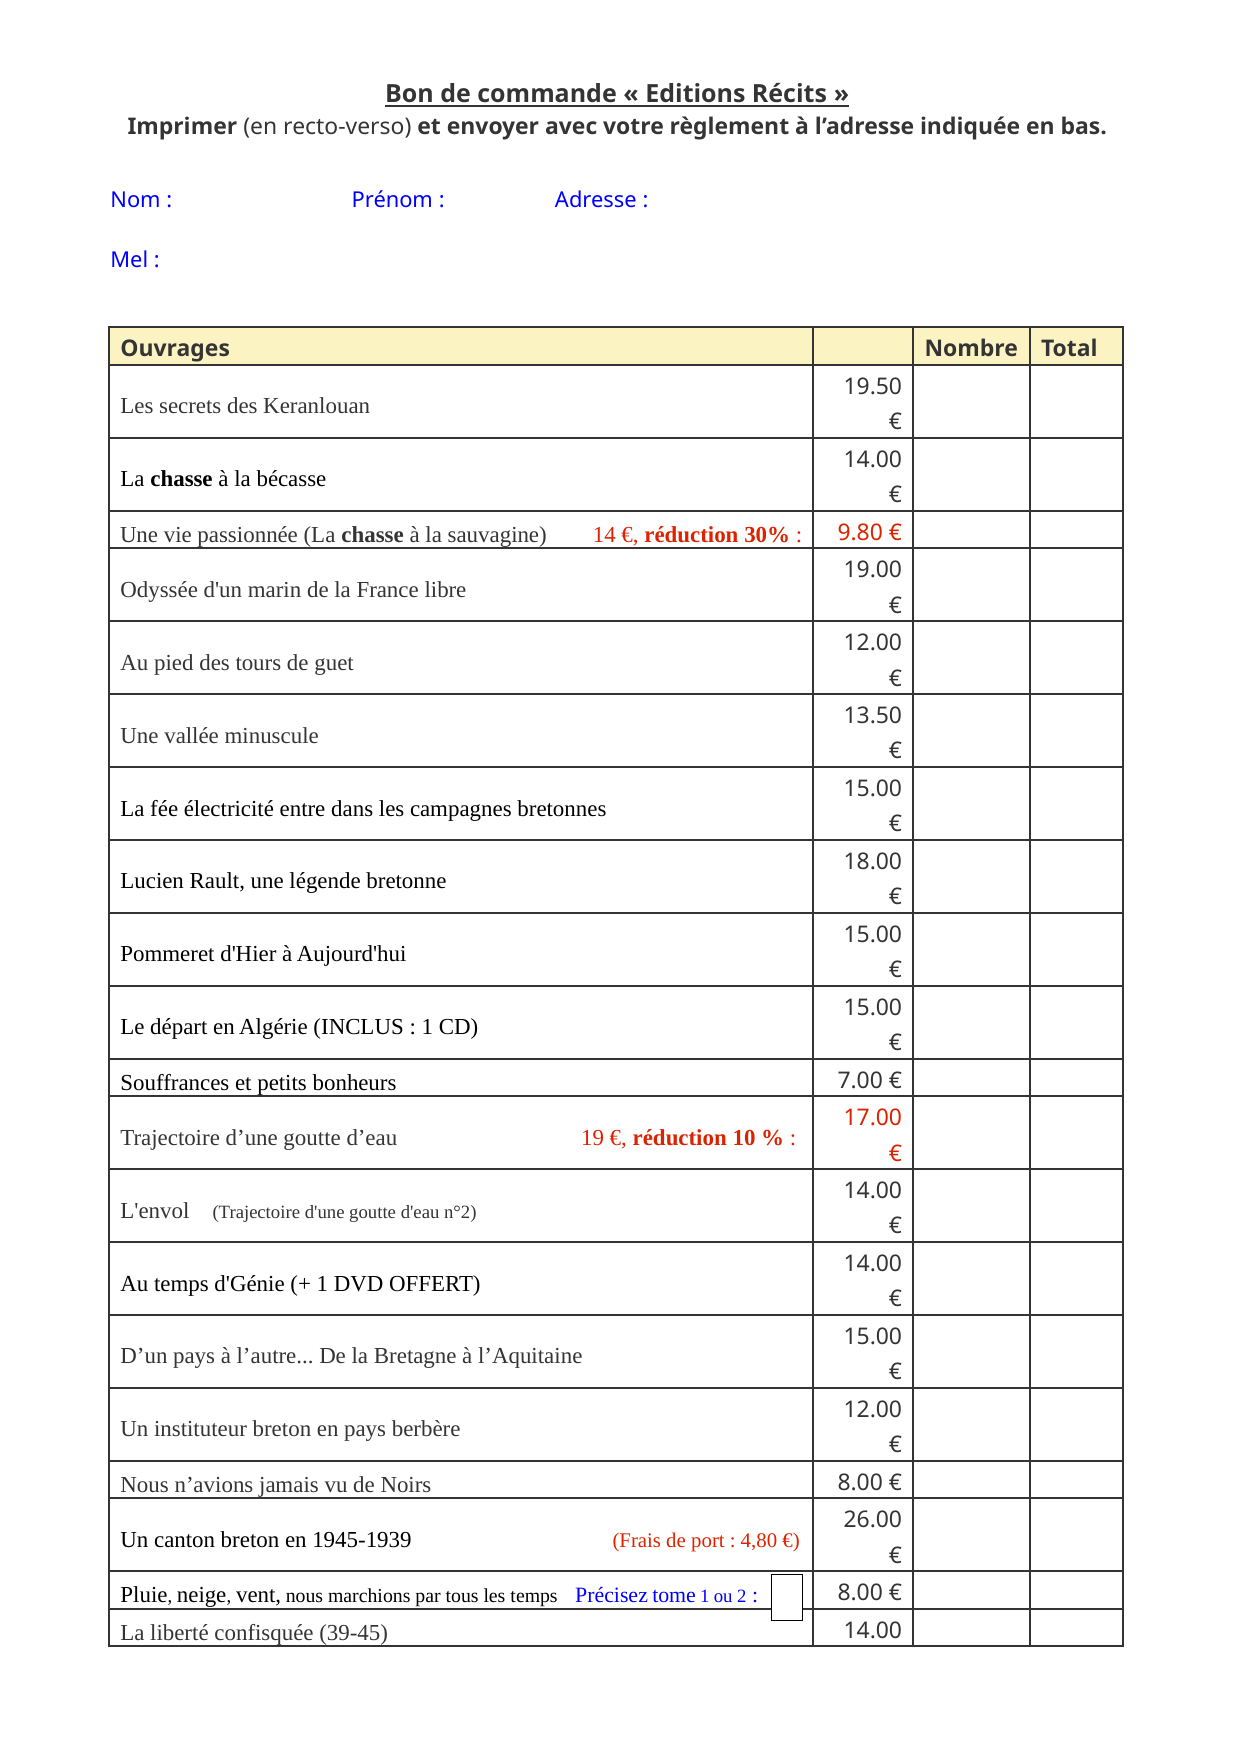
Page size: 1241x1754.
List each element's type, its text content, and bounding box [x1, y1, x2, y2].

table_cell 7,00 € [814, 1060, 912, 1095]
table_cell [1031, 622, 1122, 693]
table_cell [914, 1170, 1029, 1241]
table_cell [1031, 1316, 1122, 1387]
table_cell 15,00 € [814, 914, 912, 984]
table_header Total [1031, 328, 1122, 364]
table_cell Nous n’avions jamais vu de Noirs [110, 1462, 812, 1497]
table_cell [1031, 841, 1122, 912]
text Mel : [110, 244, 1162, 273]
table_cell Une vallée minuscule [110, 695, 812, 766]
table_cell 9,80 € [814, 512, 912, 547]
table_cell 15,00 € [814, 768, 912, 839]
table_cell Le départ en Algérie (INCLUS : 1 CD) [110, 987, 812, 1057]
table_cell [1031, 1243, 1122, 1314]
table_cell [1031, 695, 1122, 766]
table_cell Les secrets des Keranlouan [110, 366, 812, 437]
table_cell 26,00 € [814, 1499, 912, 1570]
table_cell [914, 841, 1029, 912]
table_cell 15,00 € [814, 987, 912, 1057]
table_cell [914, 1610, 1029, 1645]
table_cell [110, 1572, 812, 1582]
table_cell [914, 366, 1029, 437]
table_cell Au temps d'Génie (+ 1 DVD OFFERT) [110, 1243, 812, 1314]
text Bon de commande « Editions Récits » [118, 76, 1122, 110]
table_cell [1031, 987, 1122, 1057]
table_cell 12,00 € [814, 622, 912, 693]
table_header Ouvrages [110, 328, 812, 364]
table_cell [1031, 1462, 1122, 1497]
text Nom : Prénom : Adresse : [110, 184, 1162, 214]
table_cell [1031, 439, 1122, 509]
table_cell Au pied des tours de guet [110, 622, 812, 693]
table_cell Un canton breton en 1945-1939 (Frais de port : 4,80 €) [110, 1499, 812, 1570]
table_cell [914, 1316, 1029, 1387]
table_cell [914, 1499, 1029, 1570]
table_cell 8,00 € [814, 1462, 912, 1497]
table_cell [1031, 1170, 1122, 1241]
table_cell [914, 1097, 1029, 1168]
table_cell 18,00 € [814, 841, 912, 912]
table_cell 15,00 € [814, 1316, 912, 1387]
table_cell [1031, 549, 1122, 620]
table_header [814, 328, 912, 364]
table_cell Trajectoire d’une goutte d’eau 19 €, réduction 10 % : [110, 1097, 812, 1168]
table_cell [914, 768, 1029, 839]
table_cell 19,50 € [814, 366, 912, 437]
table_cell [914, 549, 1029, 620]
table_cell [1031, 1060, 1122, 1095]
table_cell Pluie, neige, vent, nous marchions par tous les temps Précisez tome 1 ou 2 : [110, 1583, 771, 1607]
table_cell 17,00 € [814, 1097, 912, 1168]
table_cell [1031, 1499, 1122, 1570]
table_cell 14,00 € [814, 1610, 912, 1645]
table_cell [914, 1389, 1029, 1459]
text Imprimer (en recto-verso) et envoyer avec votre règlement à l’adresse indiquée en bas. [118, 110, 1122, 141]
table_header Nombre [914, 328, 1029, 364]
table_cell [1031, 512, 1122, 547]
table_cell [1031, 366, 1122, 437]
table_cell [914, 1060, 1029, 1095]
table_cell [914, 1462, 1029, 1497]
table_cell Odyssée d'un marin de la France libre [110, 549, 812, 620]
table_cell 8,00 € [814, 1572, 912, 1607]
table_cell [1031, 768, 1122, 839]
table_cell Un instituteur breton en pays berbère [110, 1389, 812, 1459]
table_cell [914, 1572, 1029, 1607]
table_cell 14,00 € [814, 439, 912, 509]
table_cell 14,00 € [814, 1170, 912, 1241]
table_cell [1031, 1097, 1122, 1168]
table_cell 14,00 € [814, 1243, 912, 1314]
table_cell [1031, 914, 1122, 984]
table_cell 13,50 € [814, 695, 912, 766]
table_cell [914, 439, 1029, 509]
table_cell [914, 987, 1029, 1057]
table_cell 19,00 € [814, 549, 912, 620]
table_cell Lucien Rault, une légende bretonne [110, 841, 812, 912]
table_cell La chasse à la bécasse [110, 439, 812, 509]
table_cell [914, 914, 1029, 984]
table_cell [1031, 1610, 1122, 1645]
table_cell La liberté confisquée (39-45) [110, 1610, 812, 1645]
table_cell L'envol (Trajectoire d'une goutte d'eau n°2) [110, 1170, 812, 1241]
table_cell [914, 622, 1029, 693]
table_cell [1031, 1389, 1122, 1459]
table_cell Pommeret d'Hier à Aujourd'hui [110, 914, 812, 984]
table_cell [914, 695, 1029, 766]
table_cell [1031, 1572, 1122, 1607]
table_cell 12,00 € [814, 1389, 912, 1459]
table_cell La fée électricité entre dans les campagnes bretonnes [110, 768, 812, 839]
table_cell [914, 1243, 1029, 1314]
table_cell Une vie passionnée (La chasse à la sauvagine) 14 €, réduction 30% : [110, 512, 812, 547]
table_cell Souffrances et petits bonheurs [110, 1060, 812, 1095]
table_cell D’un pays à l’autre... De la Bretagne à l’Aquitaine [110, 1316, 812, 1387]
table_cell [914, 512, 1029, 547]
